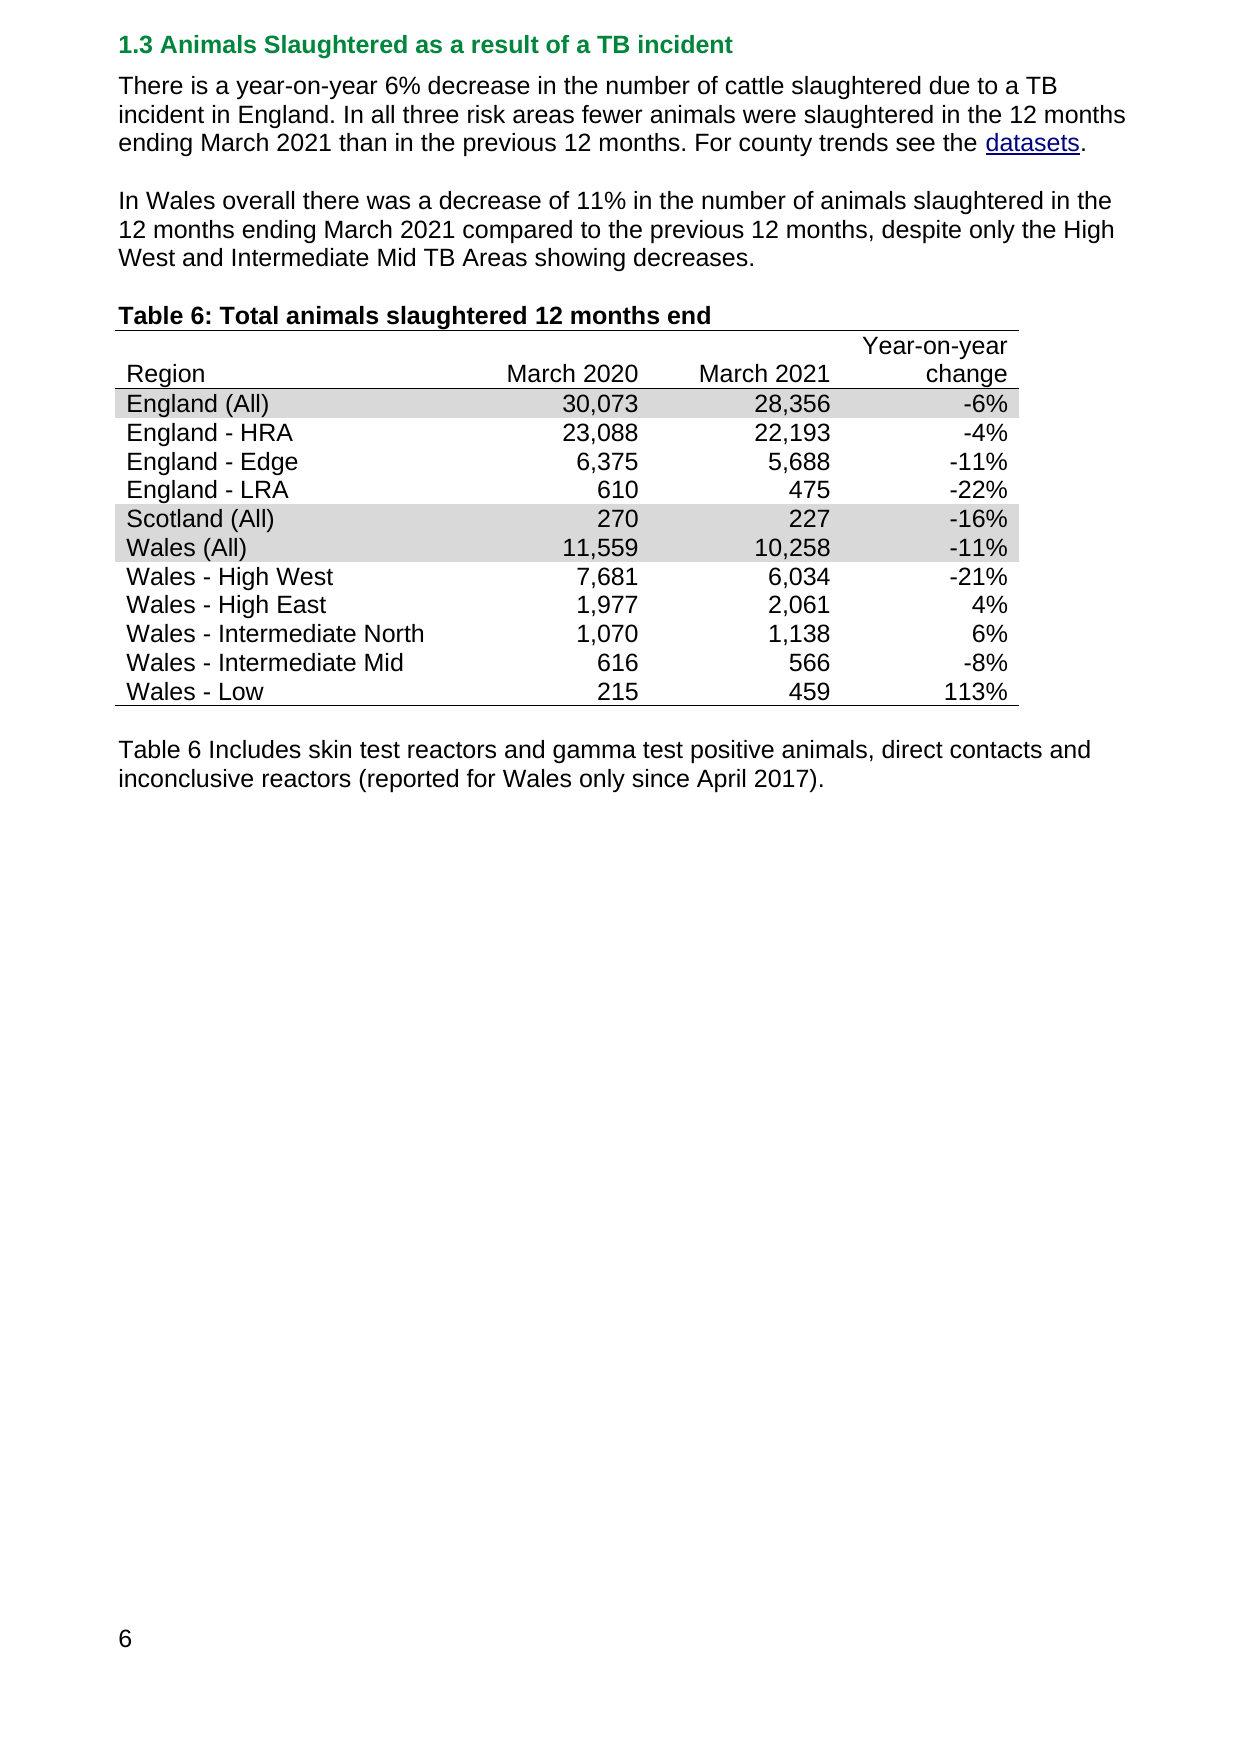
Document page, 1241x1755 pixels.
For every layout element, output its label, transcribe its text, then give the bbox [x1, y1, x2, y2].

table_cell England (All) [115, 389, 458, 418]
text There is a year-on-year 6% decrease in the number of cattle slaughtered due to a TB incident in England. In all three risk areas fewer animals were slaughtered in the 12 months ending March 2021 than in the previous 12 months. For county trends see the datasets. [118, 71, 1137, 157]
table_cell 1,138 [650, 619, 842, 648]
table_cell -8% [842, 648, 1019, 677]
table_cell 10,258 [650, 533, 842, 562]
table_cell England - LRA [115, 475, 458, 504]
table_cell England - Edge [115, 447, 458, 475]
table_cell -11% [842, 447, 1019, 475]
table_cell -4% [842, 418, 1019, 447]
table_cell Wales - High West [115, 562, 458, 590]
table_cell 7,681 [458, 562, 650, 590]
table_cell -6% [842, 389, 1019, 418]
table_cell -11% [842, 533, 1019, 562]
table_cell 616 [458, 648, 650, 677]
table_cell 6,375 [458, 447, 650, 475]
table_cell Wales - Intermediate Mid [115, 648, 458, 677]
table_header Year-on-year change [842, 331, 1019, 388]
table_cell -22% [842, 475, 1019, 504]
table_cell England - HRA [115, 418, 458, 447]
table_header Region [115, 331, 458, 388]
table_cell 459 [650, 677, 842, 705]
table_header March 2021 [650, 331, 842, 388]
subtitle Table 6: Total animals slaughtered 12 months end [118, 301, 1137, 329]
table_cell 5,688 [650, 447, 842, 475]
table_cell Wales - High East [115, 590, 458, 619]
table_header March 2020 [458, 331, 650, 388]
table_cell 6,034 [650, 562, 842, 590]
table_cell 23,088 [458, 418, 650, 447]
table_cell 215 [458, 677, 650, 705]
table_cell -16% [842, 504, 1019, 533]
table_cell 30,073 [458, 389, 650, 418]
table_cell Scotland (All) [115, 504, 458, 533]
table_cell 566 [650, 648, 842, 677]
table_cell 11,559 [458, 533, 650, 562]
table_cell 475 [650, 475, 842, 504]
subtitle 1.3 Animals Slaughtered as a result of a TB incident [118, 29, 1137, 58]
table_cell 227 [650, 504, 842, 533]
table_cell 1,070 [458, 619, 650, 648]
text Table 6 Includes skin test reactors and gamma test positive animals, direct contacts and inconclusive reactors (reported for Wales only since April 2017). [118, 735, 1137, 793]
table_cell 6% [842, 619, 1019, 648]
table_cell 22,193 [650, 418, 842, 447]
table_cell 113% [842, 677, 1019, 705]
table_cell 2,061 [650, 590, 842, 619]
table_cell -21% [842, 562, 1019, 590]
table_cell 1,977 [458, 590, 650, 619]
table_cell 28,356 [650, 389, 842, 418]
table_cell Wales (All) [115, 533, 458, 562]
table_cell Wales - Intermediate North [115, 619, 458, 648]
table_cell Wales - Low [115, 677, 458, 705]
table_cell 270 [458, 504, 650, 533]
text In Wales overall there was a decrease of 11% in the number of animals slaughtered in the 12 months ending March 2021 compared to the previous 12 months, despite only the High West and Intermediate Mid TB Areas showing decreases. [118, 186, 1137, 272]
table_cell 4% [842, 590, 1019, 619]
table_cell 610 [458, 475, 650, 504]
